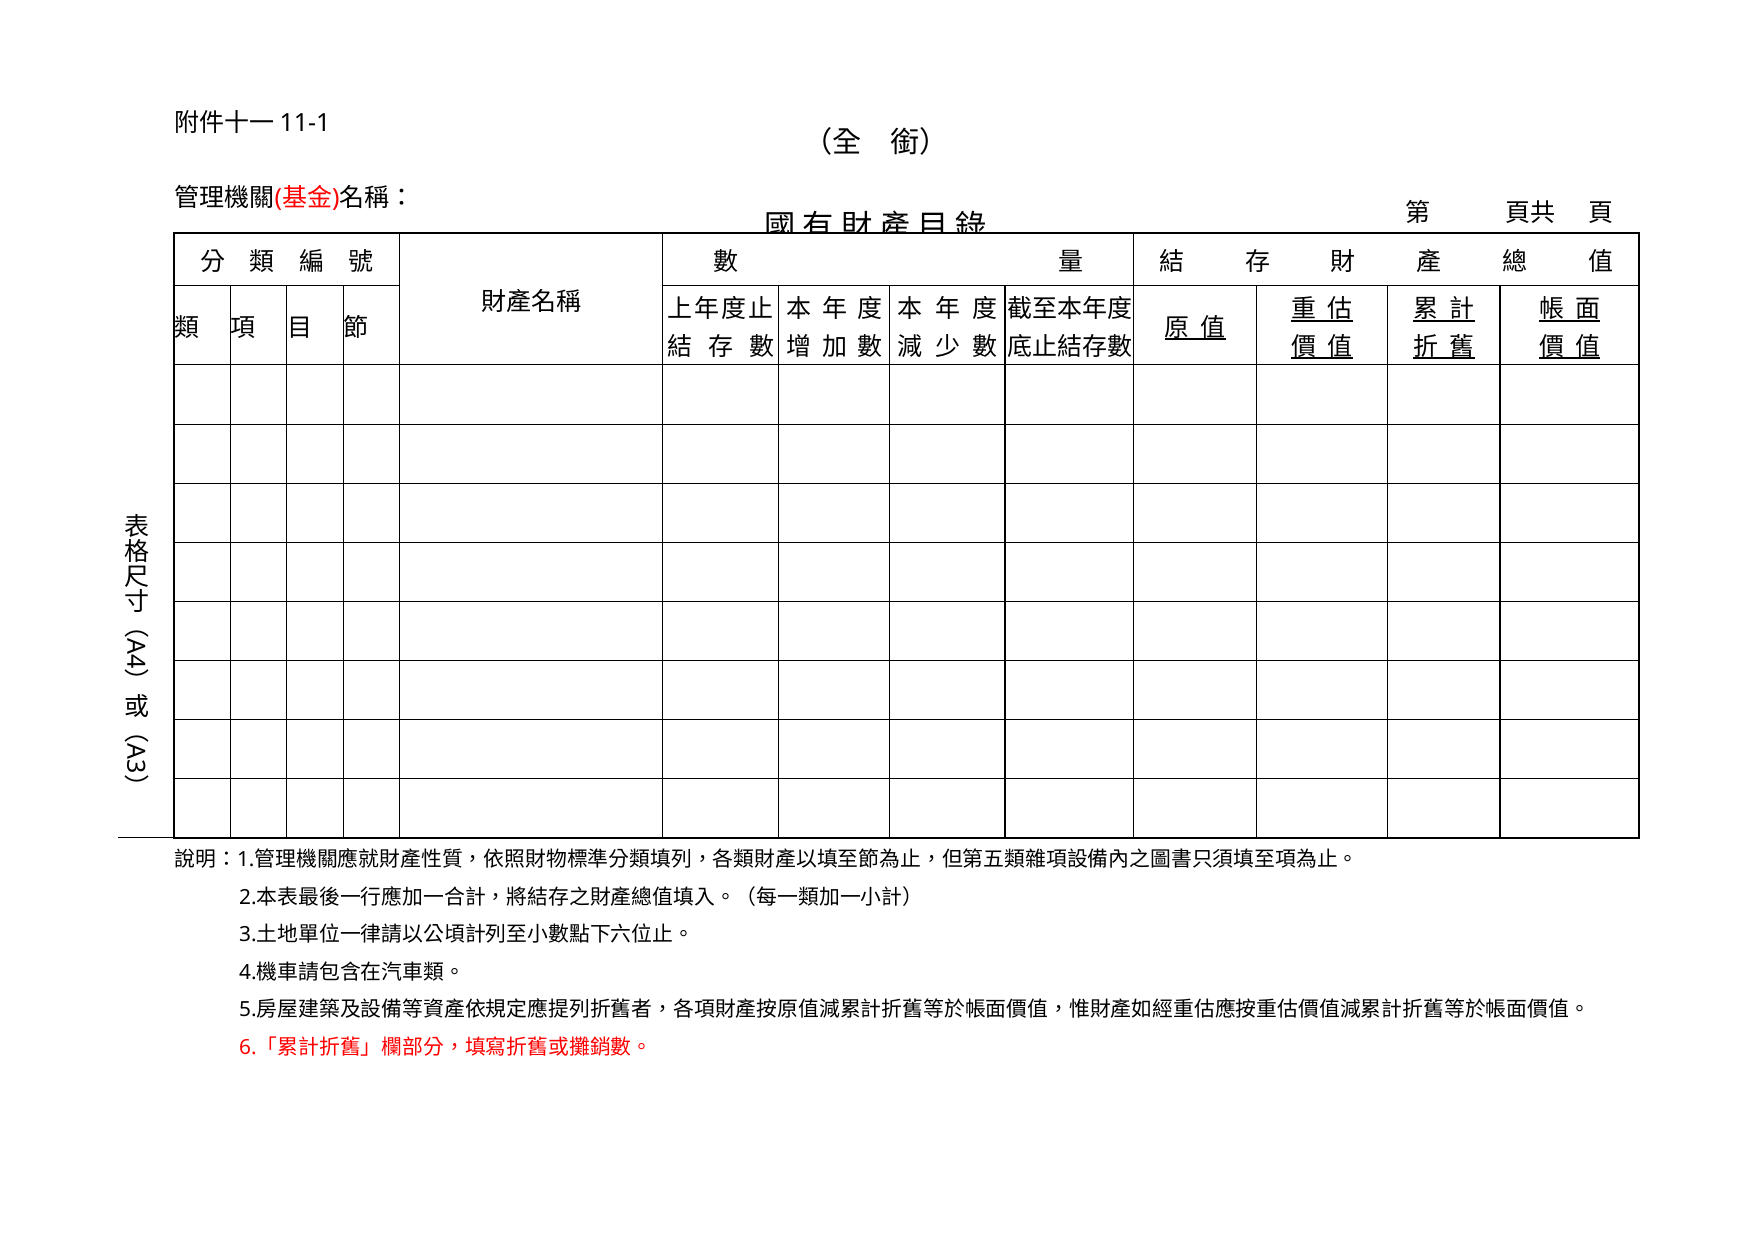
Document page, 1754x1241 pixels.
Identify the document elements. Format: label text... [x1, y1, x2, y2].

table_cell [1006, 661, 1133, 719]
table_cell [890, 779, 1004, 837]
table_cell [344, 484, 399, 542]
table_cell [400, 720, 662, 778]
table_cell [779, 602, 889, 660]
table_cell [344, 720, 399, 778]
table_cell [344, 779, 399, 837]
table_header [118, 102, 174, 232]
table_cell [344, 425, 399, 482]
table_cell [1501, 661, 1638, 719]
table_cell [663, 365, 778, 423]
table_cell [1257, 720, 1387, 778]
table_cell [1134, 425, 1256, 482]
table_cell [231, 425, 286, 482]
table_cell [1257, 602, 1387, 660]
table_cell [287, 365, 343, 423]
table_cell 本年度 增加數 [779, 286, 889, 364]
table_cell [779, 543, 889, 601]
table_cell [890, 602, 1004, 660]
table_cell 本年度 減少數 [890, 286, 1004, 364]
table_cell 類 [175, 286, 230, 364]
table_cell [175, 484, 230, 542]
table_cell 截至本年度 底止結存數 [1006, 286, 1133, 364]
table_cell [1388, 779, 1499, 837]
table_cell [231, 720, 286, 778]
table_cell 重 估 價 值 [1257, 286, 1387, 364]
table_cell 結存財產總值 [1134, 234, 1638, 285]
table_cell [663, 484, 778, 542]
table_cell [1501, 779, 1638, 837]
table_cell [1257, 365, 1387, 423]
table_cell [890, 365, 1004, 423]
table_cell [1257, 543, 1387, 601]
table_cell 說明：1.管理機關應就財產性質，依照財物標準分類填列，各類財產以填至節為止，但第五類雜項設備內之圖書只須填至項為止。 2.本表最後一行應加一合計，將結存之財產總值填入。（每一類加一小計） 3.土地單位一律請以公頃計列至小數點下六位止。 4.機車請包含在汽車類。 5.房屋建築及設備等資產依規定應提列折舊者，各項財產按原值減累計折舊等於帳面價值，惟財產如經重估應按重估價值減累計折舊等於帳面價值。 6.「累計折舊」欄部分，填寫折舊或攤銷數。 [174, 839, 1639, 1064]
table_cell [663, 602, 778, 660]
table_cell [663, 425, 778, 482]
table_cell [890, 484, 1004, 542]
table_cell [1006, 602, 1133, 660]
table_cell 累 計 折 舊 [1388, 286, 1499, 364]
table_cell [231, 779, 286, 837]
table_cell [118, 838, 174, 1064]
table_cell [400, 484, 662, 542]
table_cell [287, 425, 343, 482]
table_cell [1501, 543, 1638, 601]
table_cell [1388, 720, 1499, 778]
table_cell [344, 602, 399, 660]
table_cell 帳 面 價 值 [1501, 286, 1638, 364]
table_cell [175, 661, 230, 719]
table_cell [400, 602, 662, 660]
table_cell [287, 661, 343, 719]
table_cell [1134, 602, 1256, 660]
table_cell [400, 365, 662, 423]
table_cell 財產名稱 [400, 234, 662, 364]
table_cell [663, 720, 778, 778]
table_cell 分類編號 [175, 234, 399, 285]
table_cell [287, 602, 343, 660]
table_cell [890, 425, 1004, 482]
table_cell [1501, 365, 1638, 423]
table_cell [1006, 543, 1133, 601]
table_cell [344, 543, 399, 601]
table_cell [890, 661, 1004, 719]
table_cell [1257, 425, 1387, 482]
table_cell [175, 365, 230, 423]
table_cell [1134, 661, 1256, 719]
table_cell [1006, 484, 1133, 542]
table_cell [175, 720, 230, 778]
table_cell [1501, 602, 1638, 660]
table_cell [231, 365, 286, 423]
table_cell [287, 720, 343, 778]
table_cell [1006, 720, 1133, 778]
table_cell [663, 779, 778, 837]
table_cell [175, 543, 230, 601]
table_cell [1501, 484, 1638, 542]
table_cell [1134, 779, 1256, 837]
table_cell [1388, 543, 1499, 601]
table_cell [1257, 484, 1387, 542]
table_cell [779, 720, 889, 778]
table_cell [287, 779, 343, 837]
table_cell [344, 661, 399, 719]
table_cell [1134, 720, 1256, 778]
table_cell [1006, 365, 1133, 423]
table_cell [175, 425, 230, 482]
table_cell [400, 779, 662, 837]
table_cell [1006, 425, 1133, 482]
table_cell [400, 543, 662, 601]
table_cell [890, 543, 1004, 601]
table_cell [1134, 543, 1256, 601]
table_cell [779, 661, 889, 719]
table_cell [779, 779, 889, 837]
table_cell [400, 661, 662, 719]
table_cell 項 [231, 286, 286, 364]
table_cell [1388, 661, 1499, 719]
table_cell [1257, 661, 1387, 719]
table_cell [1134, 484, 1256, 542]
table_cell [1388, 484, 1499, 542]
table_cell [231, 602, 286, 660]
table_cell [1388, 602, 1499, 660]
table_cell 數量 [663, 234, 1133, 285]
table_cell 上年度止 結存數 [663, 286, 778, 364]
table_cell [231, 484, 286, 542]
table_cell [287, 484, 343, 542]
table_cell [344, 365, 399, 423]
table_header 第 頁共 頁 [1103, 102, 1639, 232]
table_cell [175, 602, 230, 660]
table_cell 原 值 [1134, 286, 1256, 364]
table_cell [890, 720, 1004, 778]
table_cell [1501, 425, 1638, 482]
table_cell [779, 365, 889, 423]
table_header （全 銜） 國 有 財 產 目 錄 中華民國 年 月 日 [649, 102, 1103, 232]
table_cell [231, 543, 286, 601]
table_cell [400, 425, 662, 482]
table_cell [1257, 779, 1387, 837]
table_header 附件十一11-1 管理機關(基金)名稱： [174, 102, 649, 232]
table_cell [1501, 720, 1638, 778]
table_cell [175, 779, 230, 837]
table_cell [1388, 425, 1499, 482]
table_cell [231, 661, 286, 719]
table_cell [1134, 365, 1256, 423]
table_cell [779, 425, 889, 482]
table_cell [287, 543, 343, 601]
table_cell [779, 484, 889, 542]
table_cell [1006, 779, 1133, 837]
table_cell [663, 661, 778, 719]
table_cell 節 [344, 286, 399, 364]
table_cell 表格尺寸（A4）或（A3） [118, 232, 173, 837]
table_cell [663, 543, 778, 601]
table_cell [1388, 365, 1499, 423]
table_cell 目 [287, 286, 343, 364]
